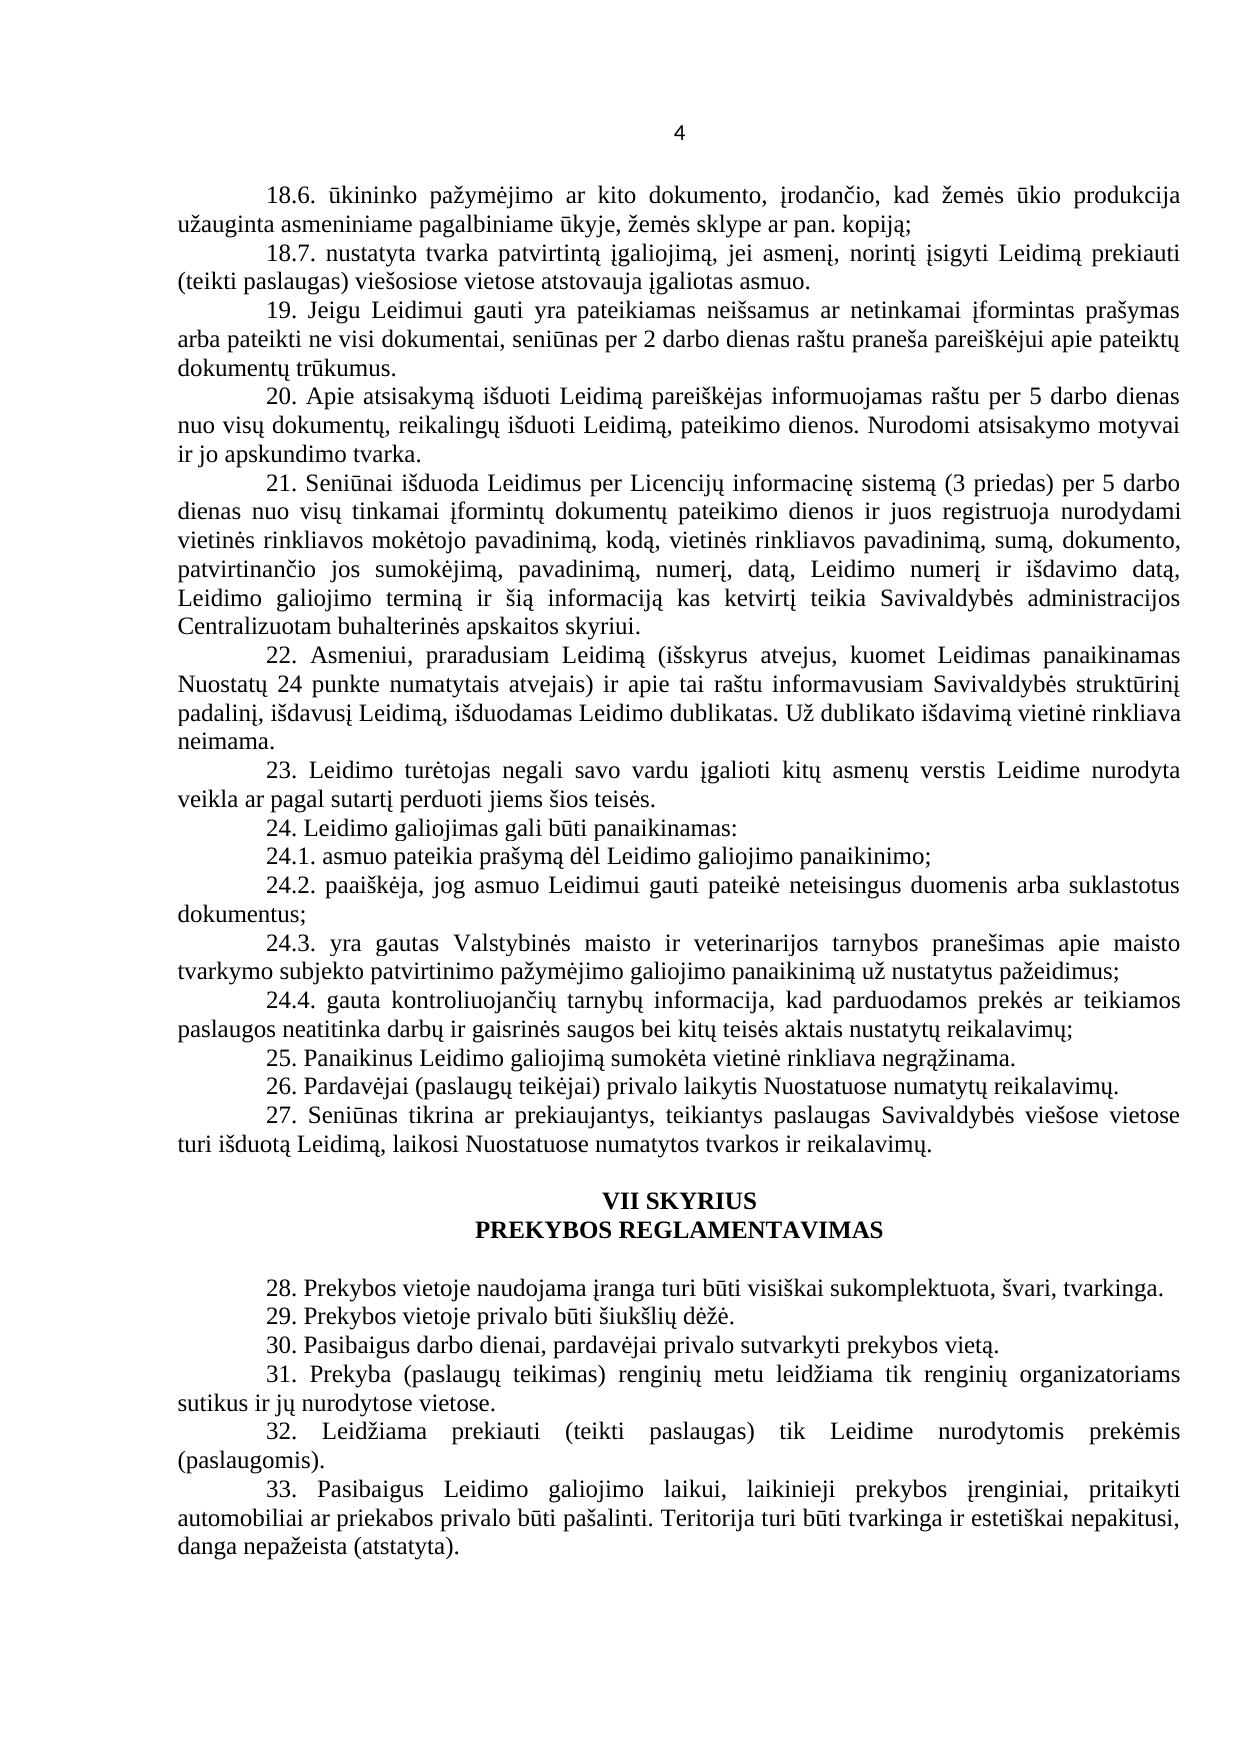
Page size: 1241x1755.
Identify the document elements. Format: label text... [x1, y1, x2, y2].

text PREKYBOS REGLAMENTAVIMAS [177, 1215, 1181, 1244]
text 28. Prekybos vietoje naudojama įranga turi būti visiškai sukomplektuota, švari, tvarkinga. [177, 1273, 1181, 1301]
subtitle 20. Apie atsisakymą išduoti Leidimą pareiškėjas informuojamas raštu per 5 darbo dienas nuo visų dokumentų, reikalingų išduoti Leidimą, pateikimo dienos. Nurodomi atsisakymo motyvai ir jo apskundimo tvarka. [177, 381, 1181, 468]
text 24.3. yra gautas Valstybinės maisto ir veterinarijos tarnybos pranešimas apie maisto tvarkymo subjekto patvirtinimo pažymėjimo galiojimo panaikinimą už nustatytus pažeidimus; [177, 928, 1181, 985]
text 24.1. asmuo pateikia prašymą dėl Leidimo galiojimo panaikinimo; [177, 841, 1181, 870]
text 24.4. gauta kontroliuojančių tarnybų informacija, kad parduodamos prekės ar teikiamos paslaugos neatitinka darbų ir gaisrinės saugos bei kitų teisės aktais nustatytų reikalavimų; [177, 985, 1181, 1043]
text 25. Panaikinus Leidimo galiojimą sumokėta vietinė rinkliava negrąžinama. [177, 1043, 1181, 1071]
text 21. Seniūnai išduoda Leidimus per Licencijų informacinę sistemą (3 priedas) per 5 darbo dienas nuo visų tinkamai įformintų dokumentų pateikimo dienos ir juos registruoja nurodydami vietinės rinkliavos mokėtojo pavadinimą, kodą, vietinės rinkliavos pavadinimą, sumą, dokumento, patvirtinančio jos sumokėjimą, pavadinimą, numerį, datą, Leidimo numerį ir išdavimo datą, Leidimo galiojimo terminą ir šią informaciją kas ketvirtį teikia Savivaldybės administracijos Centralizuotam buhalterinės apskaitos skyriui. [177, 468, 1181, 640]
text 27. Seniūnas tikrina ar prekiaujantys, teikiantys paslaugas Savivaldybės viešose vietose turi išduotą Leidimą, laikosi Nuostatuose numatytos tvarkos ir reikalavimų. [177, 1100, 1181, 1158]
text 24. Leidimo galiojimas gali būti panaikinamas: [177, 813, 1181, 841]
text 29. Prekybos vietoje privalo būti šiukšlių dėžė. [177, 1301, 1181, 1330]
text 31. Prekyba (paslaugų teikimas) renginių metu leidžiama tik renginių organizatoriams sutikus ir jų nurodytose vietose. [177, 1359, 1181, 1416]
text 30. Pasibaigus darbo dienai, pardavėjai privalo sutvarkyti prekybos vietą. [177, 1330, 1181, 1359]
text 22. Asmeniui, praradusiam Leidimą (išskyrus atvejus, kuomet Leidimas panaikinamas Nuostatų 24 punkte numatytais atvejais) ir apie tai raštu informavusiam Savivaldybės struktūrinį padalinį, išdavusį Leidimą, išduodamas Leidimo dublikatas. Už dublikato išdavimą vietinė rinkliava neimama. [177, 640, 1181, 755]
text 32. Leidžiama prekiauti (teikti paslaugas) tik Leidime nurodytomis prekėmis (paslaugomis). [177, 1416, 1181, 1474]
text 24.2. paaiškėja, jog asmuo Leidimui gauti pateikė neteisingus duomenis arba suklastotus dokumentus; [177, 870, 1181, 928]
text 19. Jeigu Leidimui gauti yra pateikiamas neišsamus ar netinkamai įformintas prašymas arba pateikti ne visi dokumentai, seniūnas per 2 darbo dienas raštu praneša pareiškėjui apie pateiktų dokumentų trūkumus. [177, 295, 1181, 381]
text 26. Pardavėjai (paslaugų teikėjai) privalo laikytis Nuostatuose numatytų reikalavimų. [177, 1071, 1181, 1100]
text 23. Leidimo turėtojas negali savo vardu įgalioti kitų asmenų verstis Leidime nurodyta veikla ar pagal sutartį perduoti jiems šios teisės. [177, 755, 1181, 813]
text VII SKYRIUS [177, 1186, 1181, 1215]
text 18.7. nustatyta tvarka patvirtintą įgaliojimą, jei asmenį, norintį įsigyti Leidimą prekiauti (teikti paslaugas) viešosiose vietose atstovauja įgaliotas asmuo. [177, 238, 1181, 295]
text 33. Pasibaigus Leidimo galiojimo laikui, laikinieji prekybos įrenginiai, pritaikyti automobiliai ar priekabos privalo būti pašalinti. Teritorija turi būti tvarkinga ir estetiškai nepakitusi, danga nepažeista (atstatyta). [177, 1474, 1181, 1560]
text 18.6. ūkininko pažymėjimo ar kito dokumento, įrodančio, kad žemės ūkio produkcija užauginta asmeniniame pagalbiniame ūkyje, žemės sklype ar pan. kopiją; [177, 180, 1181, 238]
